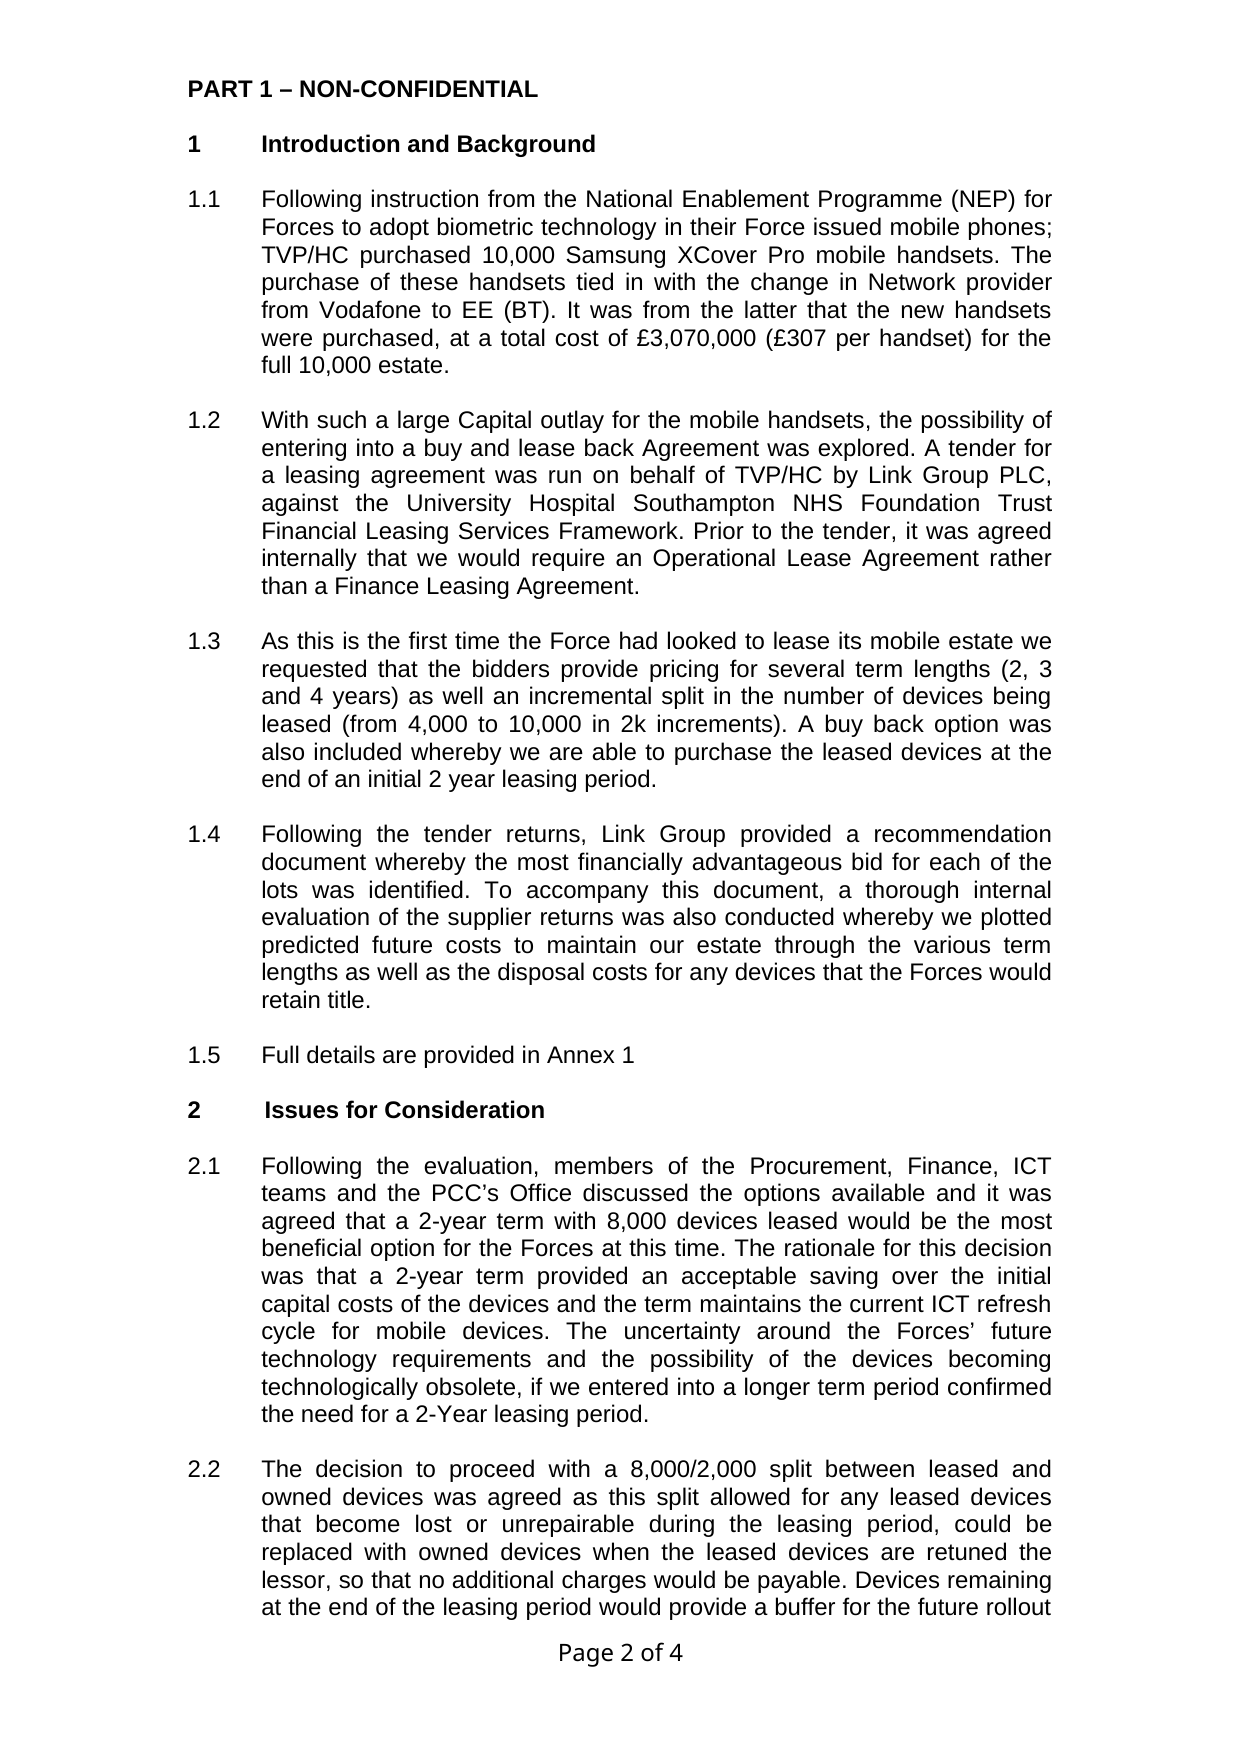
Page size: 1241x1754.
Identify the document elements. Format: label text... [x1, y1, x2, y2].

list With such a large Capital outlay for the mobile handsets, the possibility of entering into a buy and lease back Agreement was explored. A tender for a leasing agreement was run on behalf of TVP/HC by Link Group PLC, against the University Hospital Southampton NHS Foundation Trust Financial Leasing Services Framework. Prior to the tender, it was agreed internally that we would require an Operational Lease Agreement rather than a Finance Leasing Agreement. [187, 406, 1053, 599]
list As this is the first time the Force had looked to lease its mobile estate we requested that the bidders provide pricing for several term lengths (2, 3 and 4 years) as well an incremental split in the number of devices being leased (from 4,000 to 10,000 in 2k increments). A buy back option was also included whereby we are able to purchase the leased devices at the end of an initial 2 year leasing period. [187, 627, 1053, 793]
list Issues for Consideration [187, 1096, 1053, 1124]
list Full details are provided in Annex 1 [187, 1041, 1053, 1069]
text PART 1 – NON-CONFIDENTIAL [187, 75, 1053, 103]
list The decision to proceed with a 8,000/2,000 split between leased and owned devices was agreed as this split allowed for any leased devices that become lost or unrepairable during the leasing period, could be replaced with owned devices when the leased devices are retuned the lessor, so that no additional charges would be payable. Devices remaining at the end of the leasing period would provide a buffer for the future rollout [187, 1455, 1053, 1621]
list Following instruction from the National Enablement Programme (NEP) for Forces to adopt biometric technology in their Force issued mobile phones; TVP/HC purchased 10,000 Samsung XCover Pro mobile handsets. The purchase of these handsets tied in with the change in Network provider from Vodafone to EE (BT). It was from the latter that the new handsets were purchased, at a total cost of £3,070,000 (£307 per handset) for the full 10,000 estate. [187, 185, 1053, 379]
list Following the tender returns, Link Group provided a recommendation document whereby the most financially advantageous bid for each of the lots was identified. To accompany this document, a thorough internal evaluation of the supplier returns was also conducted whereby we plotted predicted future costs to maintain our estate through the various term lengths as well as the disposal costs for any devices that the Forces would retain title. [187, 820, 1053, 1013]
list Following the evaluation, members of the Procurement, Finance, ICT teams and the PCC’s Office discussed the options available and it was agreed that a 2-year term with 8,000 devices leased would be the most beneficial option for the Forces at this time. The rationale for this decision was that a 2-year term provided an acceptable saving over the initial capital costs of the devices and the term maintains the current ICT refresh cycle for mobile devices. The uncertainty around the Forces’ future technology requirements and the possibility of the devices becoming technologically obsolete, if we entered into a longer term period confirmed the need for a 2-Year leasing period. [187, 1152, 1053, 1428]
list Introduction and Background [187, 130, 1053, 158]
